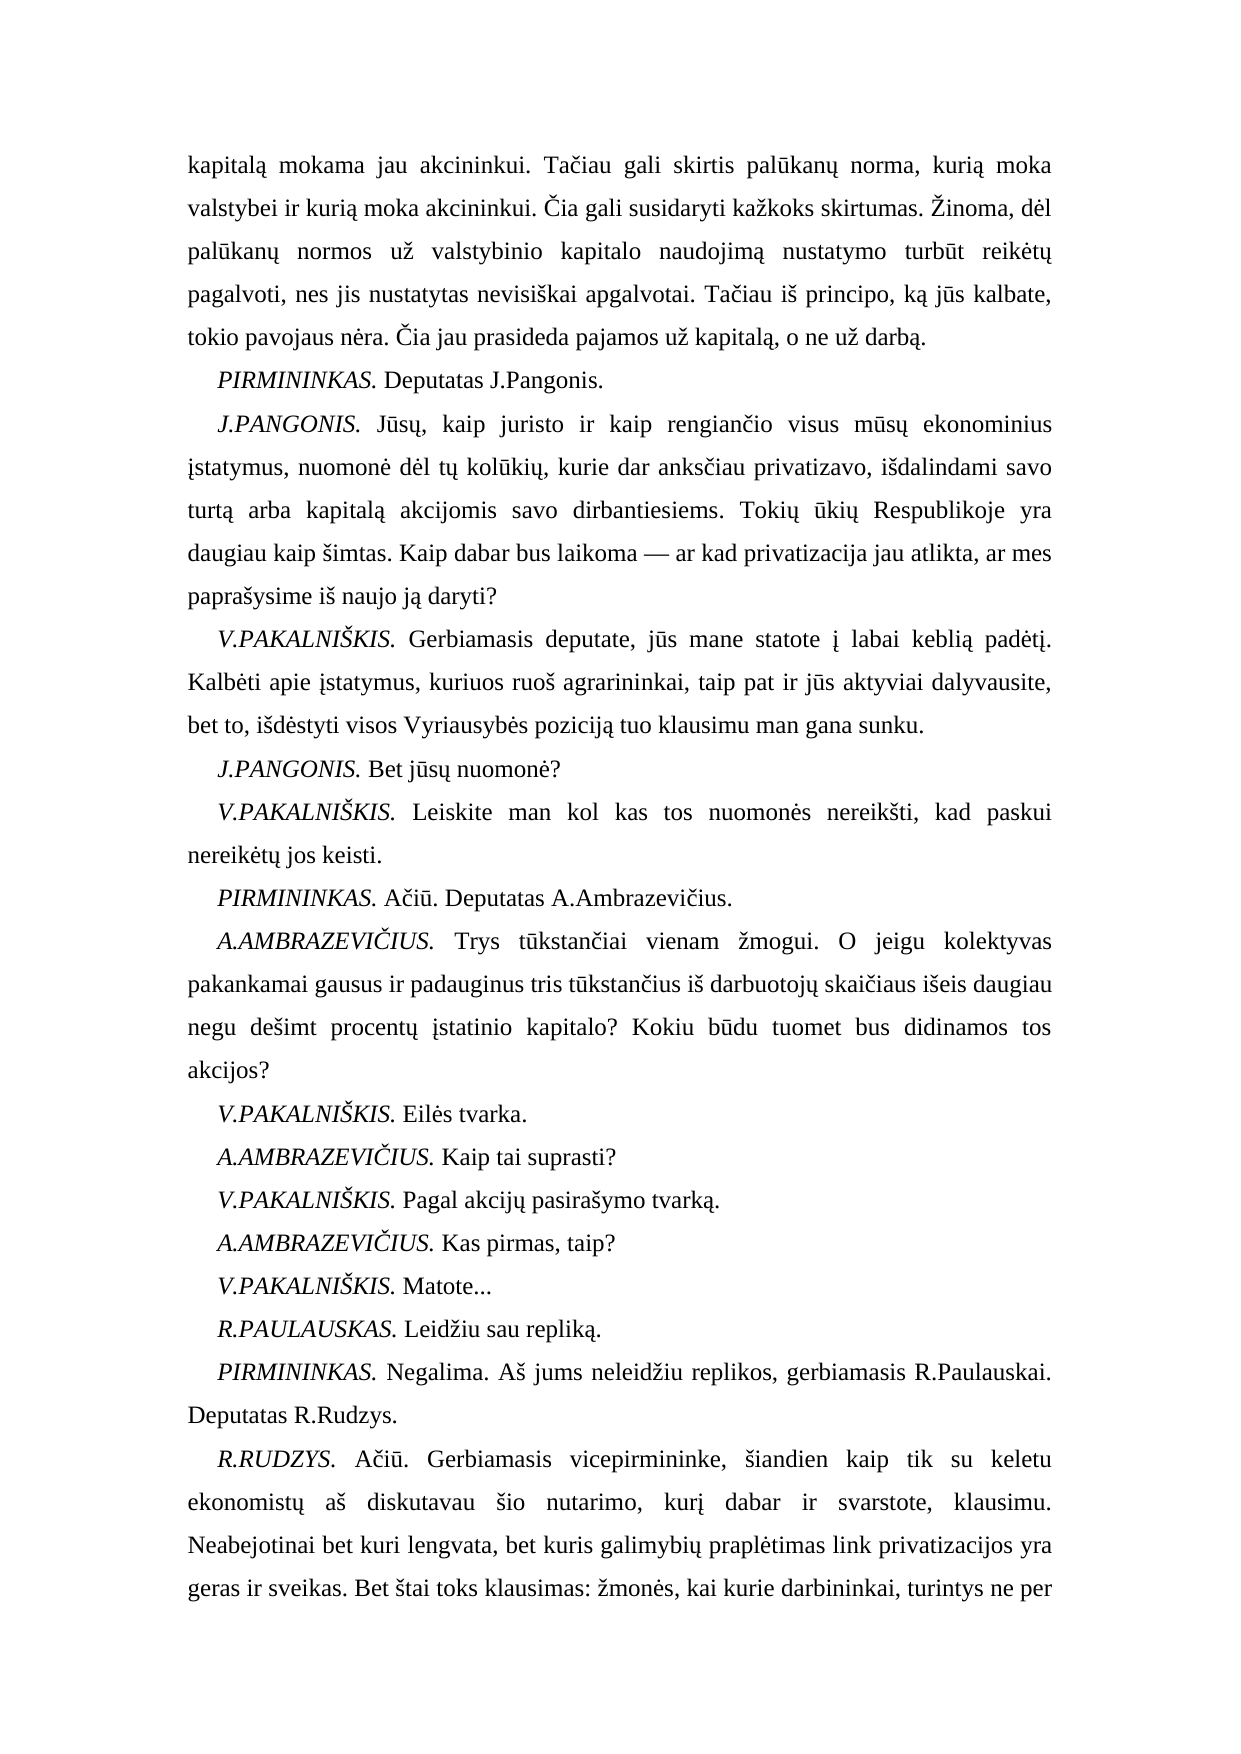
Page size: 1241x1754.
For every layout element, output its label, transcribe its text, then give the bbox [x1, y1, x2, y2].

text V.PAKALNIŠKIS. Matote... [187, 1271, 1053, 1300]
text J.PANGONIS. Bet jūsų nuomonė? [187, 754, 1053, 782]
text R.RUDZYS. Ačiū. Gerbiamasis vicepirmininke, šiandien kaip tik su keletu ekonomistų aš diskutavau šio nutarimo, kurį dabar ir svarstote, klausimu. Neabejotinai bet kuri lengvata, bet kuris galimybių praplėtimas link privatizacijos yra geras ir sveikas. Bet štai toks klausimas: žmonės, kai kurie darbininkai, turintys ne per [187, 1444, 1053, 1602]
text PIRMININKAS. Negalima. Aš jums neleidžiu replikos, gerbiamasis R.Paulauskai. Deputatas R.Rudzys. [187, 1357, 1053, 1429]
text kapitalą mokama jau akcininkui. Tačiau gali skirtis palūkanų norma, kurią moka valstybei ir kurią moka akcininkui. Čia gali susidaryti kažkoks skirtumas. Žinoma, dėl palūkanų normos už valstybinio kapitalo naudojimą nustatymo turbūt reikėtų pagalvoti, nes jis nustatytas nevisiškai apgalvotai. Tačiau iš principo, ką jūs kalbate, tokio pavojaus nėra. Čia jau prasideda pajamos už kapitalą, o ne už darbą. [187, 150, 1053, 351]
text V.PAKALNIŠKIS. Pagal akcijų pasirašymo tvarką. [187, 1185, 1053, 1214]
text J.PANGONIS. Jūsų, kaip juristo ir kaip rengiančio visus mūsų ekonominius įstatymus, nuomonė dėl tų kolūkių, kurie dar anksčiau privatizavo, išdalindami savo turtą arba kapitalą akcijomis savo dirbantiesiems. Tokių ūkių Respublikoje yra daugiau kaip šimtas. Kaip dabar bus laikoma — ar kad privatizacija jau atlikta, ar mes paprašysime iš naujo ją daryti? [187, 409, 1053, 610]
text V.PAKALNIŠKIS. Gerbiamasis deputate, jūs mane statote į labai keblią padėtį. Kalbėti apie įstatymus, kuriuos ruoš agrarininkai, taip pat ir jūs aktyviai dalyvausite, bet to, išdėstyti visos Vyriausybės poziciją tuo klausimu man gana sunku. [187, 624, 1053, 739]
text A.AMBRAZEVIČIUS. Kaip tai suprasti? [187, 1142, 1053, 1171]
text V.PAKALNIŠKIS. Eilės tvarka. [187, 1099, 1053, 1127]
text A.AMBRAZEVIČIUS. Trys tūkstančiai vienam žmogui. O jeigu kolektyvas pakankamai gausus ir padauginus tris tūkstančius iš darbuotojų skaičiaus išeis daugiau negu dešimt procentų įstatinio kapitalo? Kokiu būdu tuomet bus didinamos tos akcijos? [187, 926, 1053, 1084]
text A.AMBRAZEVIČIUS. Kas pirmas, taip? [187, 1228, 1053, 1257]
text PIRMININKAS. Deputatas J.Pangonis. [187, 366, 1053, 394]
text R.PAULAUSKAS. Leidžiu sau repliką. [187, 1314, 1053, 1343]
text PIRMININKAS. Ačiū. Deputatas A.Ambrazevičius. [187, 883, 1053, 912]
text V.PAKALNIŠKIS. Leiskite man kol kas tos nuomonės nereikšti, kad paskui nereikėtų jos keisti. [187, 797, 1053, 869]
